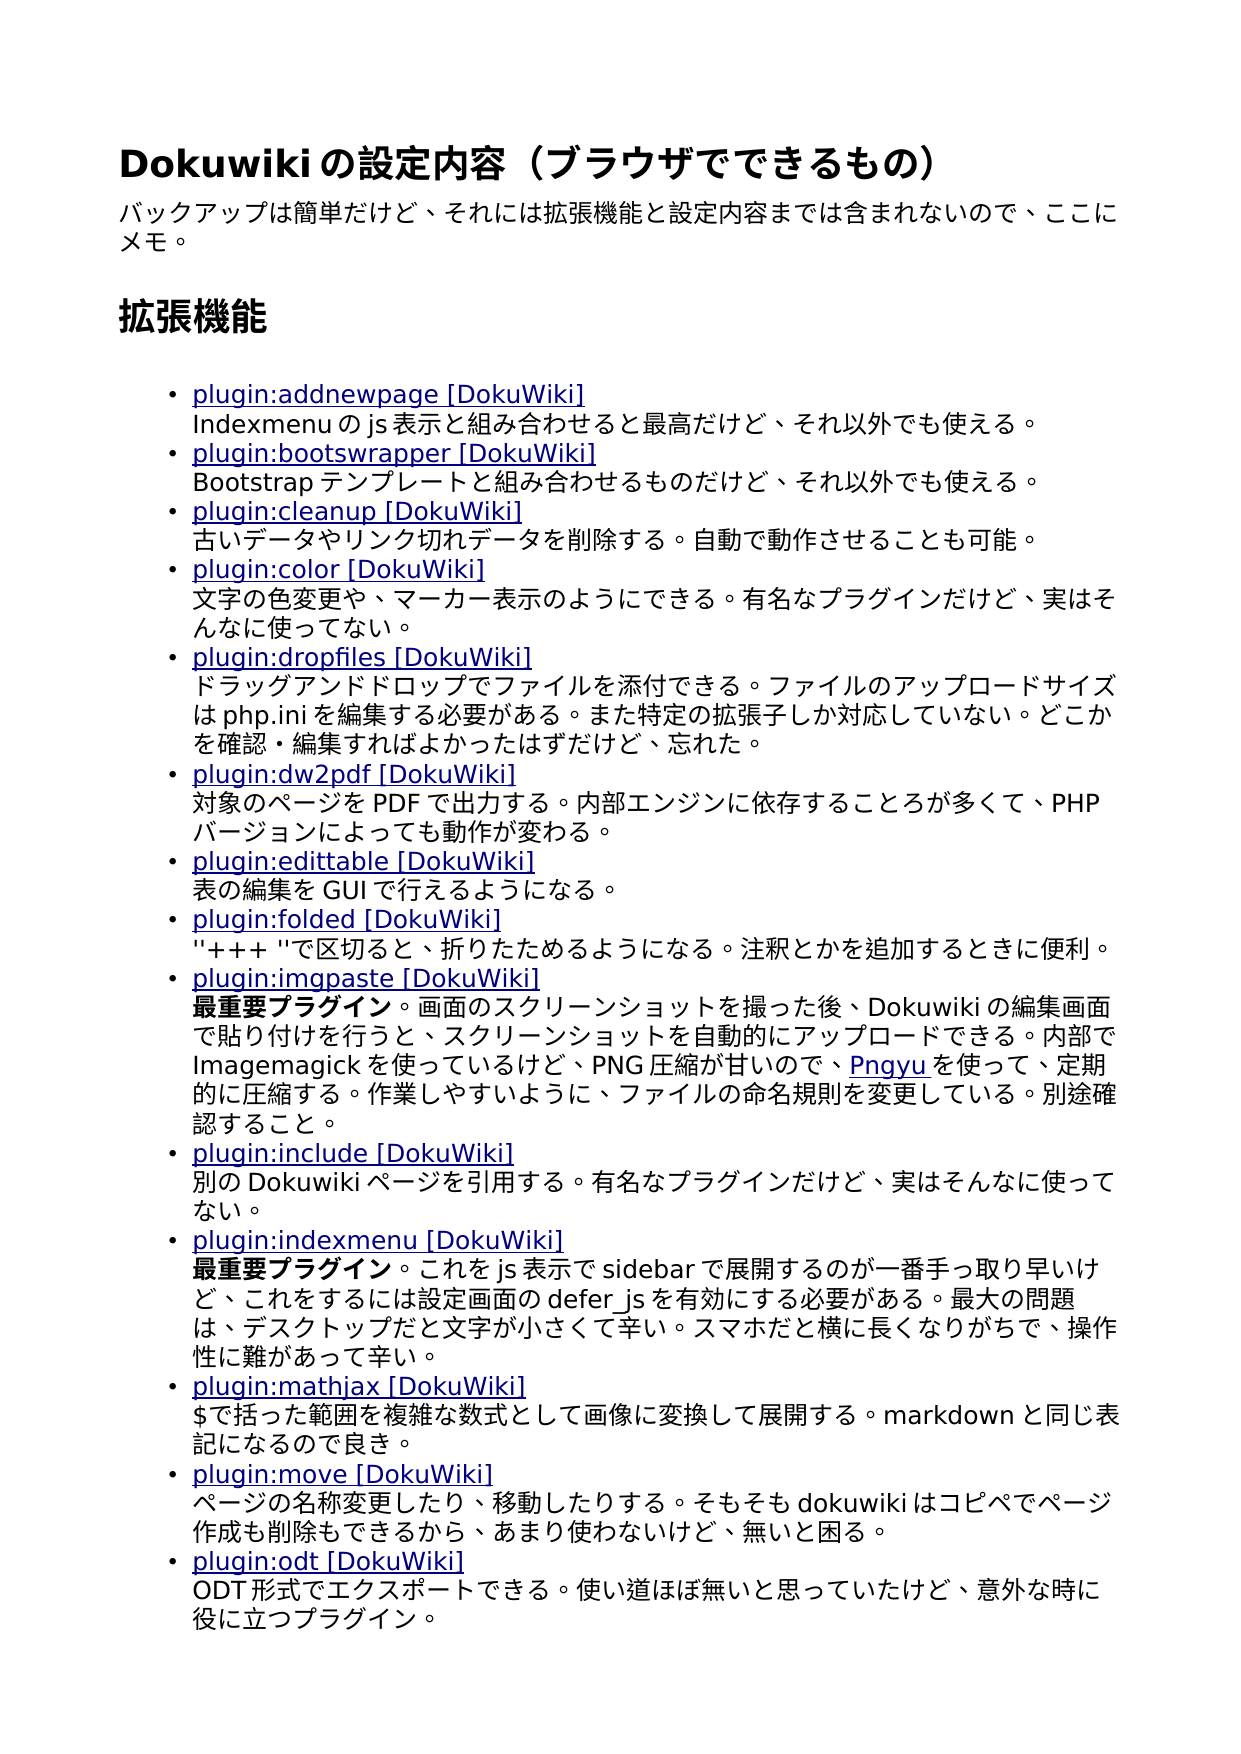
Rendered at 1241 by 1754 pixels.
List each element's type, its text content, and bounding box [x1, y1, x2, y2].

list plugin:edittable [DokuWiki] 表の編集をGUIで行えるようになる。 [177, 847, 1122, 906]
list plugin:cleanup [DokuWiki] 古いデータやリンク切れデータを削除する。自動で動作させることも可能。 [177, 497, 1122, 556]
subtitle 拡張機能 [118, 295, 1122, 339]
list plugin:mathjax [DokuWiki] $で括った範囲を複雑な数式として画像に変換して展開する。markdownと同じ表記になるので良き。 [177, 1372, 1122, 1460]
list plugin:indexmenu [DokuWiki] 最重要プラグイン。これをjs表示でsidebarで展開するのが一番手っ取り早いけど、これをするには設定画面のdefer_jsを有効にする必要がある。最大の問題は、デスクトップだと文字が小さくて辛い。スマホだと横に長くなりがちで、操作性に難があって辛い。 [177, 1227, 1122, 1372]
list plugin:imgpaste [DokuWiki] 最重要プラグイン。画面のスクリーンショットを撮った後、Dokuwikiの編集画面で貼り付けを行うと、スクリーンショットを自動的にアップロードできる。内部でImagemagickを使っているけど、PNG圧縮が甘いので、Pngyuを使って、定期的に圧縮する。作業しやすいように、ファイルの命名規則を変更している。別途確認すること。 [177, 964, 1122, 1139]
list plugin:bootswrapper [DokuWiki] Bootstrapテンプレートと組み合わせるものだけど、それ以外でも使える。 [177, 439, 1122, 497]
list plugin:folded [DokuWiki] ''+++ ''で区切ると、折りたためるようになる。注釈とかを追加するときに便利。 [177, 906, 1122, 964]
subtitle Dokuwikiの設定内容（ブラウザでできるもの） [118, 143, 1122, 187]
list plugin:addnewpage [DokuWiki] Indexmenuのjs表示と組み合わせると最高だけど、それ以外でも使える。 [177, 381, 1122, 439]
list plugin:include [DokuWiki] 別のDokuwikiページを引用する。有名なプラグインだけど、実はそんなに使ってない。 [177, 1139, 1122, 1227]
list plugin:dw2pdf [DokuWiki] 対象のページをPDFで出力する。内部エンジンに依存することろが多くて、PHPバージョンによっても動作が変わる。 [177, 760, 1122, 847]
list plugin:dropfiles [DokuWiki] ドラッグアンドドロップでファイルを添付できる。ファイルのアップロードサイズはphp.iniを編集する必要がある。また特定の拡張子しか対応していない。どこかを確認・編集すればよかったはずだけど、忘れた。 [177, 643, 1122, 760]
text バックアップは簡単だけど、それには拡張機能と設定内容までは含まれないので、ここにメモ。 [118, 199, 1122, 258]
list plugin:move [DokuWiki] ページの名称変更したり、移動したりする。そもそもdokuwikiはコピペでページ作成も削除もできるから、あまり使わないけど、無いと困る。 [177, 1460, 1122, 1547]
list plugin:odt [DokuWiki] ODT形式でエクスポートできる。使い道ほぼ無いと思っていたけど、意外な時に役に立つプラグイン。 [177, 1547, 1122, 1635]
list plugin:color [DokuWiki] 文字の色変更や、マーカー表示のようにできる。有名なプラグインだけど、実はそんなに使ってない。 [177, 556, 1122, 643]
